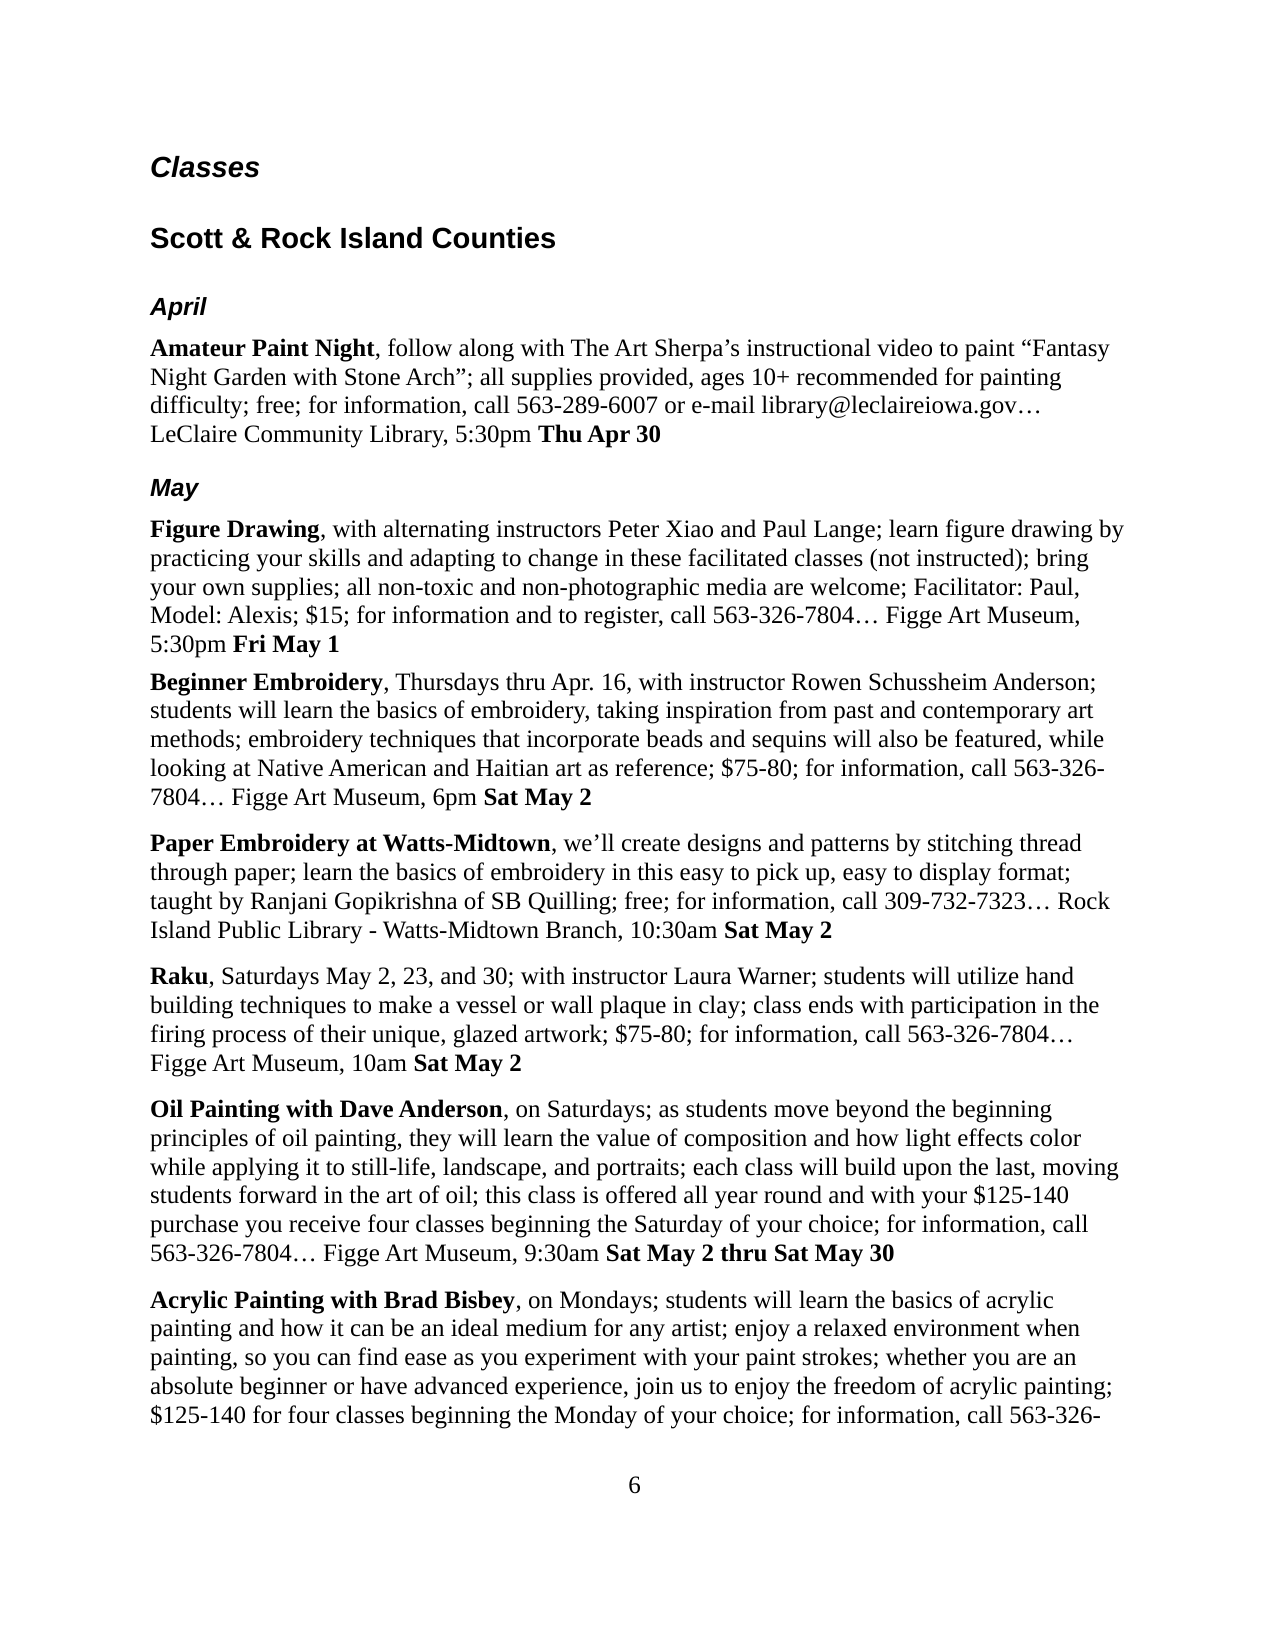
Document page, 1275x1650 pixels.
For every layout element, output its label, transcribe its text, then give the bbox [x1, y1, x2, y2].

text Raku, Saturdays May 2, 23, and 30; with instructor Laura Warner; students will utilize hand building techniques to make a vessel or wall plaque in clay; class ends with participation in the firing process of their unique, glazed artwork; $75-80; for information, call 563-326-7804… Figge Art Museum, 10am Sat May 2 [150, 961, 1125, 1076]
subtitle May [150, 473, 1125, 502]
text Amateur Paint Night, follow along with The Art Sherpa’s instructional video to paint “Fantasy Night Garden with Stone Arch”; all supplies provided, ages 10+ recommended for painting difficulty; free; for information, call 563-289-6007 or e-mail library@leclaireiowa.gov… LeClaire Community Library, 5:30pm Thu Apr 30 [150, 333, 1125, 448]
text Oil Painting with Dave Anderson, on Saturdays; as students move beyond the beginning principles of oil painting, they will learn the value of composition and how light effects color while applying it to still-life, landscape, and portraits; each class will build upon the last, moving students forward in the art of oil; this class is offered all year round and with your $125-140 purchase you receive four classes beginning the Saturday of your choice; for information, call 563-326-7804… Figge Art Museum, 9:30am Sat May 2 thru Sat May 30 [150, 1094, 1125, 1267]
text Figure Drawing, with alternating instructors Peter Xiao and Paul Lange; learn figure drawing by practicing your skills and adapting to change in these facilitated classes (not instructed); bring your own supplies; all non-toxic and non-photographic media are welcome; Facilitator: Paul, Model: Alexis; $15; for information and to register, call 563-326-7804… Figge Art Museum, 5:30pm Fri May 1 [150, 514, 1125, 658]
text Paper Embroidery at Watts-Midtown, we’ll create designs and patterns by stitching thread through paper; learn the basics of embroidery in this easy to pick up, easy to display format; taught by Ranjani Gopikrishna of SB Quilling; free; for information, call 309-732-7323… Rock Island Public Library - Watts-Midtown Branch, 10:30am Sat May 2 [150, 828, 1125, 943]
subtitle Scott & Rock Island Counties [150, 221, 1125, 254]
subtitle April [150, 292, 1125, 321]
text Beginner Embroidery, Thursdays thru Apr. 16, with instructor Rowen Schussheim Anderson; students will learn the basics of embroidery, taking inspiration from past and contemporary art methods; embroidery techniques that incorporate beads and sequins will also be featured, while looking at Native American and Haitian art as reference; $75-80; for information, call 563-326-7804… Figge Art Museum, 6pm Sat May 2 [150, 667, 1125, 811]
subtitle Classes [150, 150, 1125, 183]
text Acrylic Painting with Brad Bisbey, on Mondays; students will learn the basics of acrylic painting and how it can be an ideal medium for any artist; enjoy a relaxed environment when painting, so you can find ease as you experiment with your paint strokes; whether you are an absolute beginner or have advanced experience, join us to enjoy the freedom of acrylic painting; $125-140 for four classes beginning the Monday of your choice; for information, call 563-326- [150, 1285, 1125, 1428]
